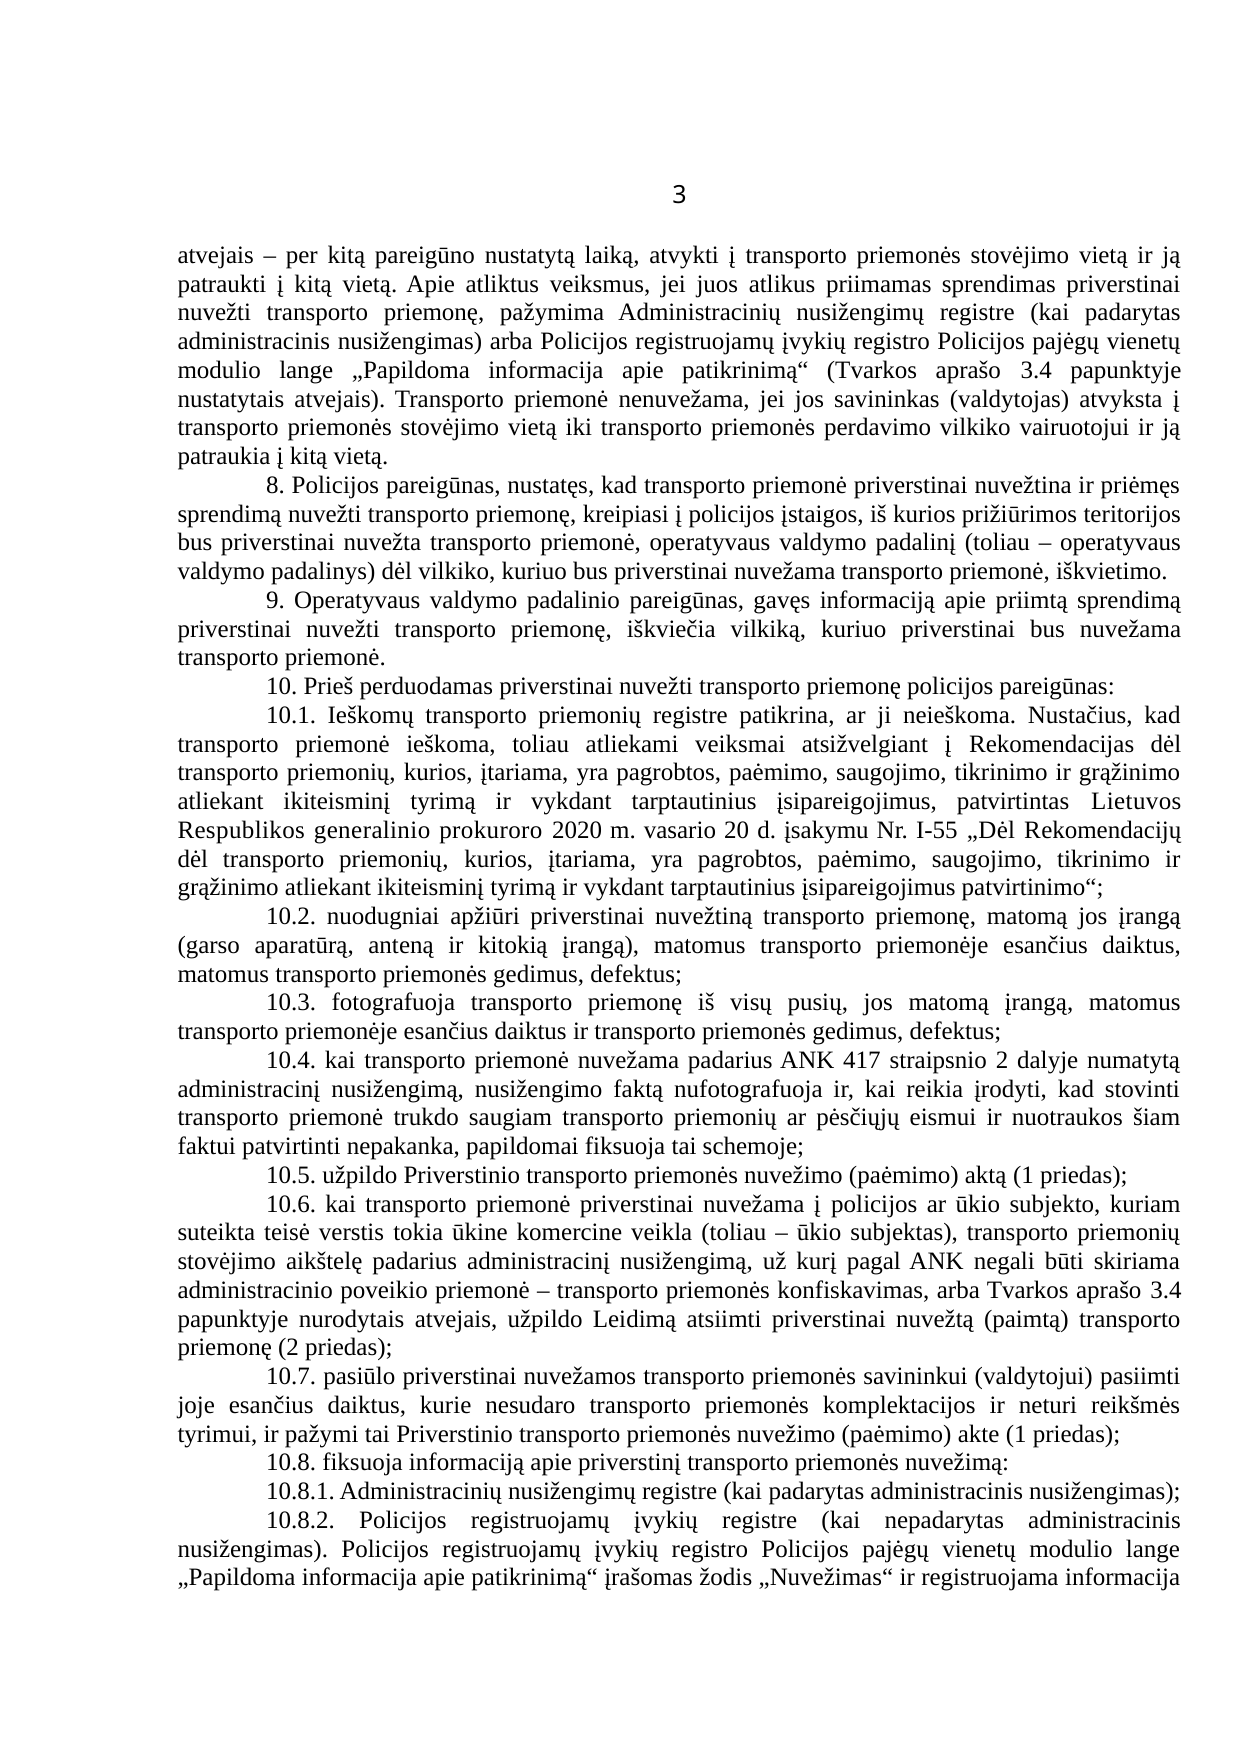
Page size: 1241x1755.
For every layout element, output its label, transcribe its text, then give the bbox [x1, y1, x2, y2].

text 10.8.1. Administracinių nusižengimų registre (kai padarytas administracinis nusižengimas); [177, 1476, 1181, 1505]
text 10.7. pasiūlo priverstinai nuvežamos transporto priemonės savininkui (valdytojui) pasiimti joje esančius daiktus, kurie nesudaro transporto priemonės komplektacijos ir neturi reikšmės tyrimui, ir pažymi tai Priverstinio transporto priemonės nuvežimo (paėmimo) akte (1 priedas); [177, 1361, 1181, 1447]
text 10.3. fotografuoja transporto priemonę iš visų pusių, jos matomą įrangą, matomus transporto priemonėje esančius daiktus ir transporto priemonės gedimus, defektus; [177, 987, 1181, 1045]
text 8. Policijos pareigūnas, nustatęs, kad transporto priemonė priverstinai nuvežtina ir priėmęs sprendimą nuvežti transporto priemonę, kreipiasi į policijos įstaigos, iš kurios prižiūrimos teritorijos bus priverstinai nuvežta transporto priemonė, operatyvaus valdymo padalinį (toliau – operatyvaus valdymo padalinys) dėl vilkiko, kuriuo bus priverstinai nuvežama transporto priemonė, iškvietimo. [177, 470, 1181, 585]
text 10. Prieš perduodamas priverstinai nuvežti transporto priemonę policijos pareigūnas: [177, 671, 1181, 700]
text atvejais – per kitą pareigūno nustatytą laiką, atvykti į transporto priemonės stovėjimo vietą ir ją patraukti į kitą vietą. Apie atliktus veiksmus, jei juos atlikus priimamas sprendimas priverstinai nuvežti transporto priemonę, pažymima Administracinių nusižengimų registre (kai padarytas administracinis nusižengimas) arba Policijos registruojamų įvykių registro Policijos pajėgų vienetų modulio lange „Papildoma informacija apie patikrinimą“ (Tvarkos aprašo 3.4 papunktyje nustatytais atvejais). Transporto priemonė nenuvežama, jei jos savininkas (valdytojas) atvyksta į transporto priemonės stovėjimo vietą iki transporto priemonės perdavimo vilkiko vairuotojui ir ją patraukia į kitą vietą. [177, 240, 1181, 470]
text 10.2. nuodugniai apžiūri priverstinai nuvežtiną transporto priemonę, matomą jos įrangą (garso aparatūrą, anteną ir kitokią įrangą), matomus transporto priemonėje esančius daiktus, matomus transporto priemonės gedimus, defektus; [177, 901, 1181, 987]
text 10.8. fiksuoja informaciją apie priverstinį transporto priemonės nuvežimą: [177, 1447, 1181, 1476]
text 10.1. Ieškomų transporto priemonių registre patikrina, ar ji neieškoma. Nustačius, kad transporto priemonė ieškoma, toliau atliekami veiksmai atsižvelgiant į Rekomendacijas dėl transporto priemonių, kurios, įtariama, yra pagrobtos, paėmimo, saugojimo, tikrinimo ir grąžinimo atliekant ikiteisminį tyrimą ir vykdant tarptautinius įsipareigojimus, patvirtintas Lietuvos Respublikos generalinio prokuroro 2020 m. vasario 20 d. įsakymu Nr. I-55 „Dėl Rekomendacijų dėl transporto priemonių, kurios, įtariama, yra pagrobtos, paėmimo, saugojimo, tikrinimo ir grąžinimo atliekant ikiteisminį tyrimą ir vykdant tarptautinius įsipareigojimus patvirtinimo“; [177, 700, 1181, 901]
text 9. Operatyvaus valdymo padalinio pareigūnas, gavęs informaciją apie priimtą sprendimą priverstinai nuvežti transporto priemonę, iškviečia vilkiką, kuriuo priverstinai bus nuvežama transporto priemonė. [177, 585, 1181, 671]
text 10.6. kai transporto priemonė priverstinai nuvežama į policijos ar ūkio subjekto, kuriam suteikta teisė verstis tokia ūkine komercine veikla (toliau – ūkio subjektas), transporto priemonių stovėjimo aikštelę padarius administracinį nusižengimą, už kurį pagal ANK negali būti skiriama administracinio poveikio priemonė – transporto priemonės konfiskavimas, arba Tvarkos aprašo 3.4 papunktyje nurodytais atvejais, užpildo Leidimą atsiimti priverstinai nuvežtą (paimtą) transporto priemonę (2 priedas); [177, 1189, 1181, 1361]
text 10.8.2. Policijos registruojamų įvykių registre (kai nepadarytas administracinis nusižengimas). Policijos registruojamų įvykių registro Policijos pajėgų vienetų modulio lange „Papildoma informacija apie patikrinimą“ įrašomas žodis „Nuvežimas“ ir registruojama informacija [177, 1505, 1181, 1591]
text 10.5. užpildo Priverstinio transporto priemonės nuvežimo (paėmimo) aktą (1 priedas); [177, 1160, 1181, 1189]
text 10.4. kai transporto priemonė nuvežama padarius ANK 417 straipsnio 2 dalyje numatytą administracinį nusižengimą, nusižengimo faktą nufotografuoja ir, kai reikia įrodyti, kad stovinti transporto priemonė trukdo saugiam transporto priemonių ar pėsčiųjų eismui ir nuotraukos šiam faktui patvirtinti nepakanka, papildomai fiksuoja tai schemoje; [177, 1045, 1181, 1160]
